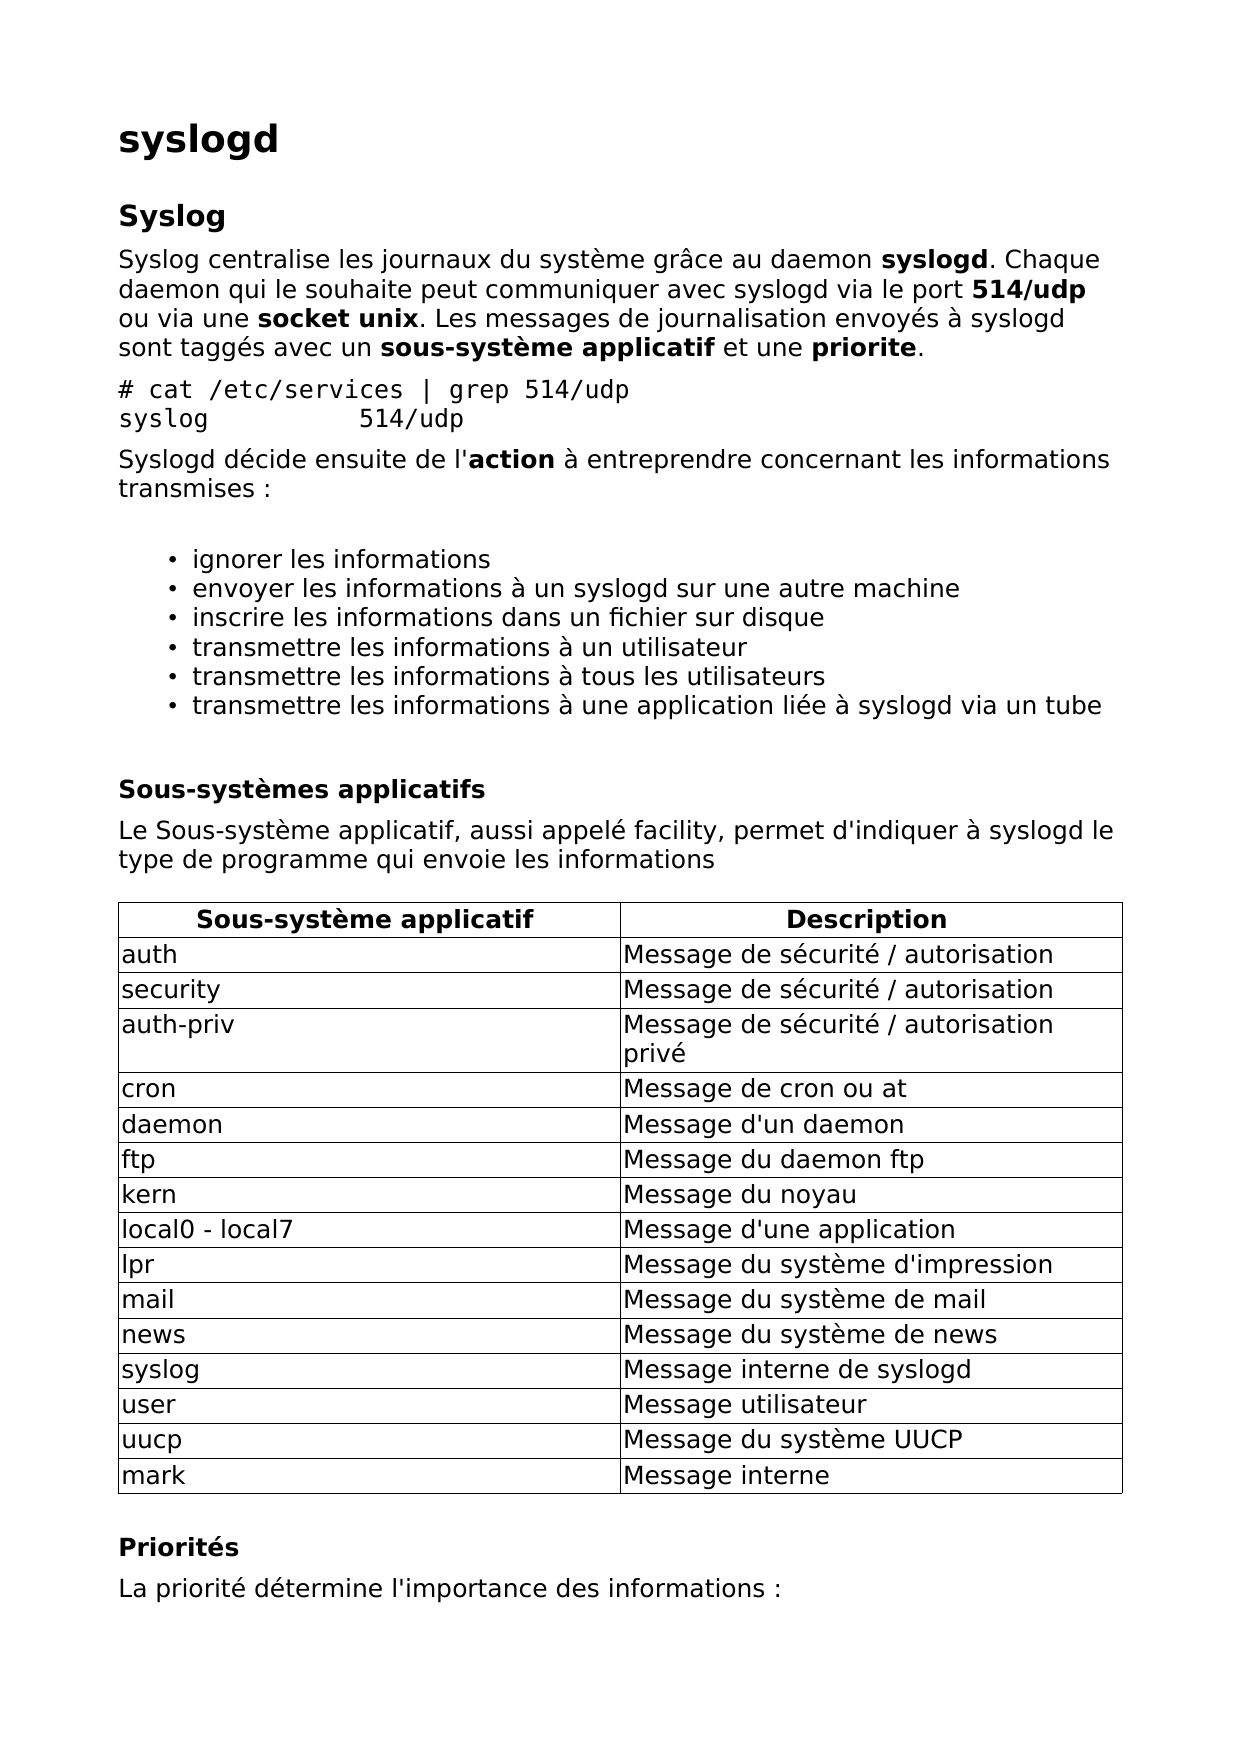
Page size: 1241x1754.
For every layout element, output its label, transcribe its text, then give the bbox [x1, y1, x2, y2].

table_cell Message de cron ou at [621, 1073, 1122, 1107]
list transmettre les informations à une application liée à syslogd via un tube [177, 691, 1122, 720]
subtitle syslogd [118, 118, 1122, 162]
table_cell auth-priv [119, 1009, 620, 1072]
table_cell daemon [119, 1108, 620, 1142]
table_cell Message du système de news [621, 1319, 1122, 1352]
table_cell kern [119, 1178, 620, 1212]
table_cell cron [119, 1073, 620, 1107]
list transmettre les informations à un utilisateur [177, 633, 1122, 662]
table_cell user [119, 1389, 620, 1423]
table_cell Message du noyau [621, 1178, 1122, 1212]
table_header Description [621, 903, 1122, 937]
text Le Sous-système applicatif, aussi appelé facility, permet d'indiquer à syslogd le type de programme qui envoie les informations [118, 816, 1122, 875]
table_header Sous-système applicatif [119, 903, 620, 937]
table_cell Message utilisateur [621, 1389, 1122, 1423]
table_cell lpr [119, 1248, 620, 1282]
text # cat /etc/services | grep 514/udp syslog 514/udp [118, 375, 1122, 433]
text Syslog centralise les journaux du système grâce au daemon syslogd. Chaque daemon qui le souhaite peut communiquer avec syslogd via le port 514/udp ou via une socket unix. Les messages de journalisation envoyés à syslogd sont taggés avec un sous-système applicatif et une priorite. [118, 246, 1122, 362]
table_cell Message du système UUCP [621, 1424, 1122, 1458]
subtitle Syslog [118, 199, 1122, 233]
list envoyer les informations à un syslogd sur une autre machine [177, 574, 1122, 604]
table_cell Message du daemon ftp [621, 1143, 1122, 1177]
table_cell mark [119, 1459, 620, 1493]
table_cell mail [119, 1283, 620, 1317]
table_cell syslog [119, 1354, 620, 1388]
list ignorer les informations [177, 545, 1122, 574]
subtitle Sous-systèmes applicatifs [118, 775, 1122, 804]
table_cell Message d'une application [621, 1213, 1122, 1247]
table_cell Message de sécurité / autorisation [621, 938, 1122, 972]
table_cell auth [119, 938, 620, 972]
list inscrire les informations dans un fichier sur disque [177, 604, 1122, 633]
table_cell uucp [119, 1424, 620, 1458]
table_cell Message interne [621, 1459, 1122, 1493]
text La priorité détermine l'importance des informations : [118, 1574, 1122, 1604]
table_cell news [119, 1319, 620, 1352]
table_cell Message du système d'impression [621, 1248, 1122, 1282]
table_cell Message de sécurité / autorisation [621, 973, 1122, 1007]
table_cell Message interne de syslogd [621, 1354, 1122, 1388]
table_cell ftp [119, 1143, 620, 1177]
list transmettre les informations à tous les utilisateurs [177, 662, 1122, 691]
table_cell Message d'un daemon [621, 1108, 1122, 1142]
table_cell Message du système de mail [621, 1283, 1122, 1317]
table_cell security [119, 973, 620, 1007]
text Syslogd décide ensuite de l'action à entreprendre concernant les informations transmises : [118, 445, 1122, 503]
table_cell local0 - local7 [119, 1213, 620, 1247]
subtitle Priorités [118, 1533, 1122, 1562]
table_cell Message de sécurité / autorisation privé [621, 1009, 1122, 1072]
